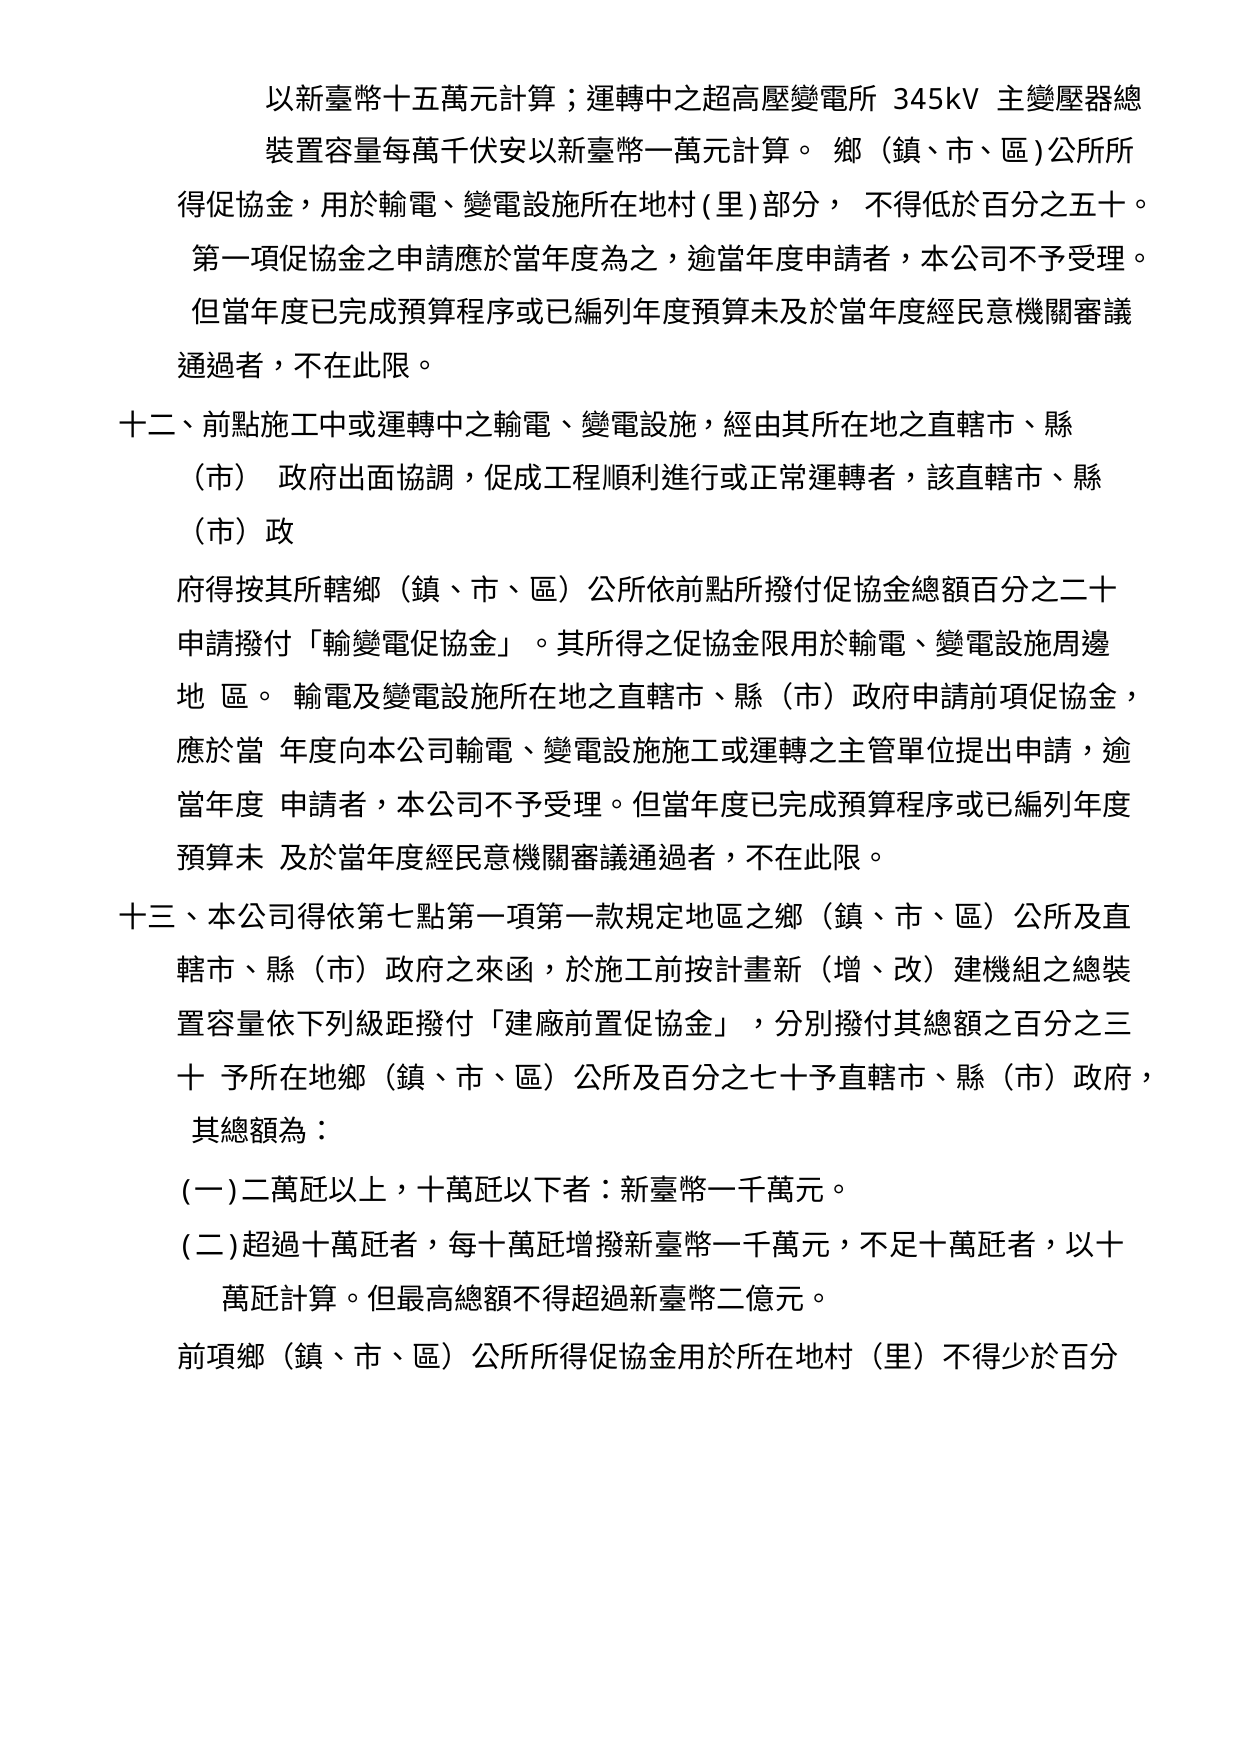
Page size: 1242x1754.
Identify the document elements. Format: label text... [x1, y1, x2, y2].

text (二)超過十萬瓩者，每十萬瓩增撥新臺幣一千萬元，不足十萬瓩者，以十 萬瓩計算。但最高總額不得超過新臺幣二億元。 [177, 1222, 1132, 1318]
text (一)二萬瓩以上，十萬瓩以下者：新臺幣一千萬元。 [177, 1166, 1152, 1208]
text 裝置容量每萬千伏安以新臺幣一萬元計算。 鄉（鎮、市、區)公所所得促協金，用於輸電、變電設施所在地村(里)部分， 不得低於百分之五十。 第一項促協金之申請應於當年度為之，逾當年度申請者，本公司不予受理。 但當年度已完成預算程序或已編列年度預算未及於當年度經民意機關審議 通過者，不在此限。 [177, 128, 1140, 385]
text 十三、本公司得依第七點第一項第一款規定地區之鄉（鎮、市、區）公所及直 轄市、縣（市）政府之來函，於施工前按計畫新（增、改）建機組之總裝 置容量依下列級距撥付「建廠前置促協金」，分別撥付其總額之百分之三十 予所在地鄉（鎮、市、區）公所及百分之七十予直轄市、縣（市）政府， 其總額為： [118, 893, 1132, 1150]
text 以新臺幣十五萬元計算；運轉中之超高壓變電所 345kV 主變壓器總 [266, 75, 1152, 114]
text 十二、前點施工中或運轉中之輸電、變電設施，經由其所在地之直轄市、縣（市） 政府出面協調，促成工程順利進行或正常運轉者，該直轄市、縣（市）政 [118, 401, 1147, 551]
text 府得按其所轄鄉（鎮、市、區）公所依前點所撥付促協金總額百分之二十 申請撥付「輸變電促協金」。其所得之促協金限用於輸電、變電設施周邊地 區。 輸電及變電設施所在地之直轄市、縣（市）政府申請前項促協金，應於當 年度向本公司輸電、變電設施施工或運轉之主管單位提出申請，逾當年度 申請者，本公司不予受理。但當年度已完成預算程序或已編列年度預算未 及於當年度經民意機關審議通過者，不在此限。 [176, 567, 1133, 877]
text 前項鄉（鎮、市、區）公所所得促協金用於所在地村（里）不得少於百分 [177, 1334, 1152, 1376]
